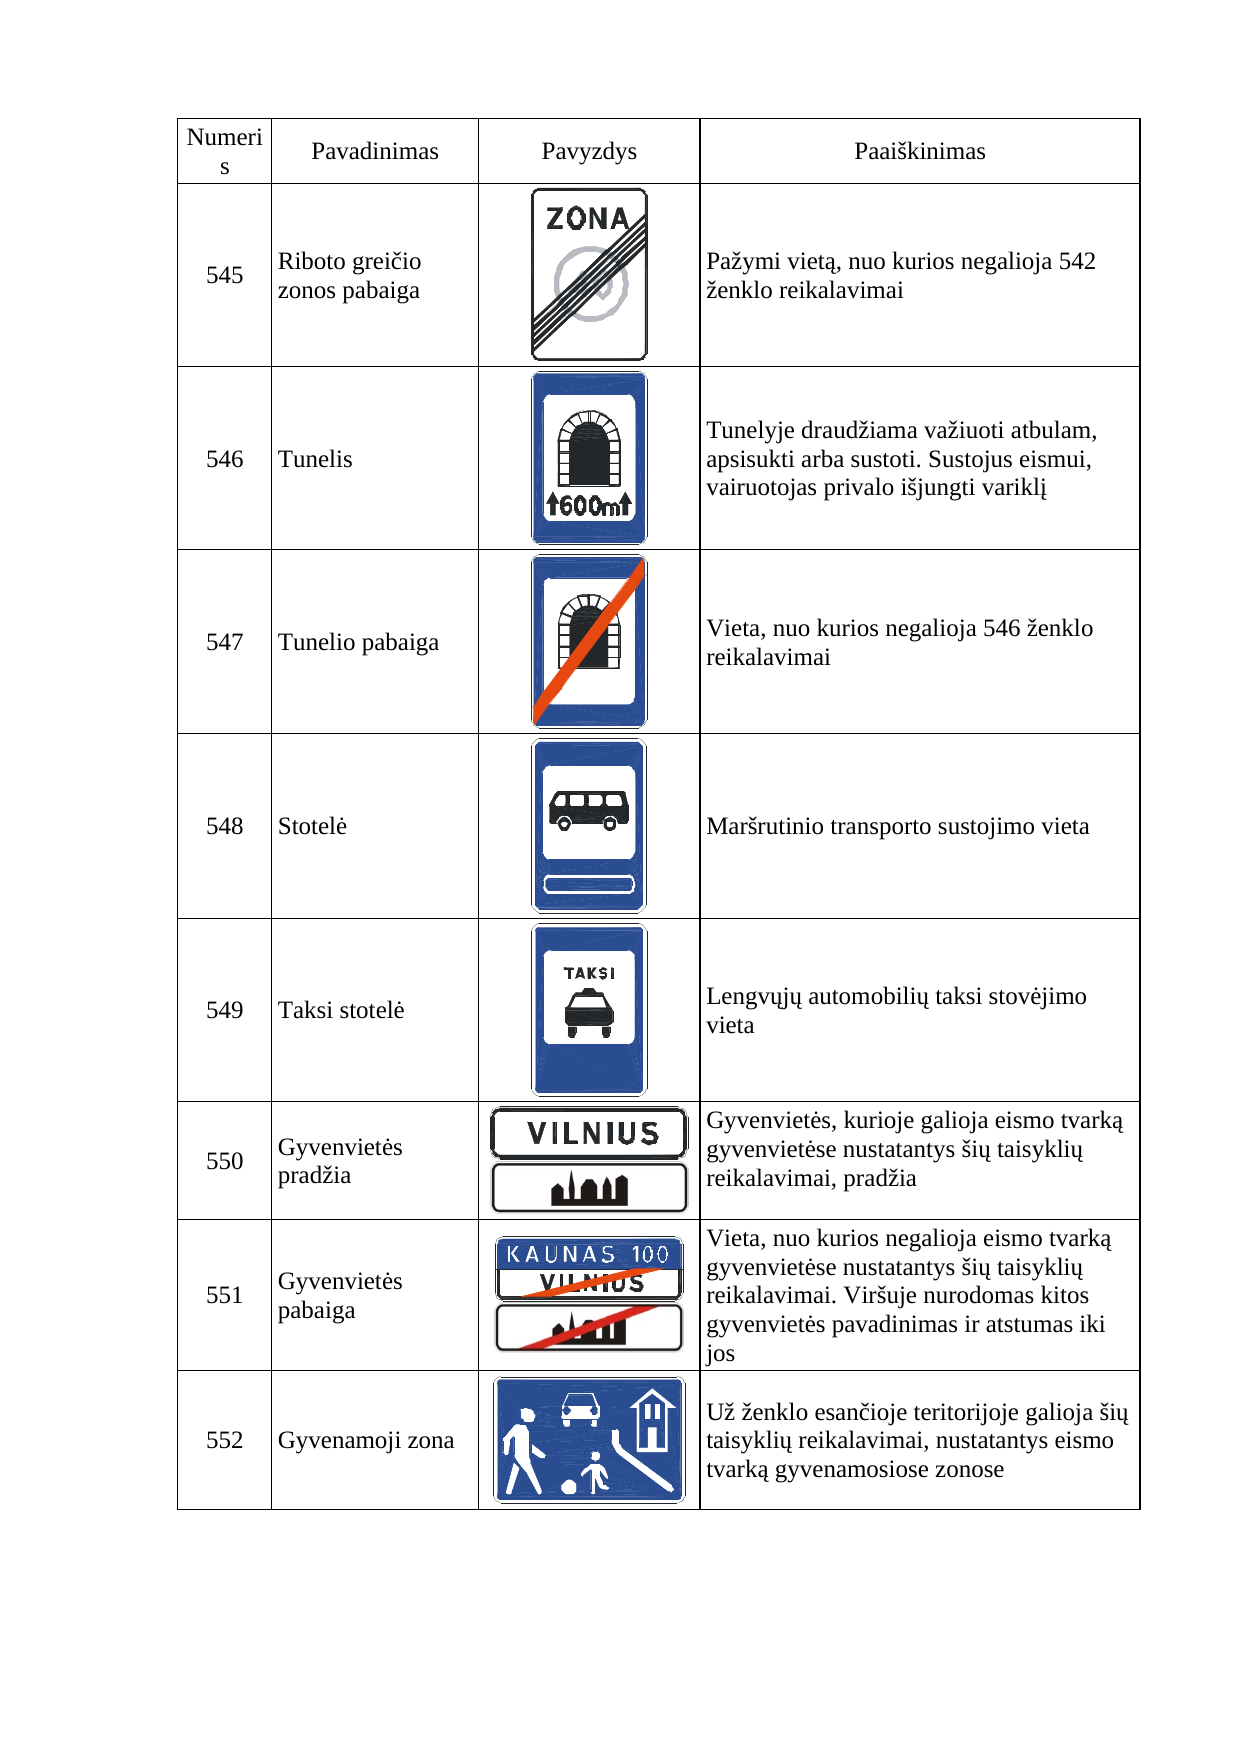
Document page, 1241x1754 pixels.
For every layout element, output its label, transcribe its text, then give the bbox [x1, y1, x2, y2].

table_cell Gyvenvietės, kurioje galioja eismo tvarką gyvenvietėse nustatantys šių taisyklių reikalavimai, pradžia [701, 1102, 1139, 1219]
table_header Pavyzdys [479, 119, 699, 182]
table_header Paaiškinimas [701, 119, 1139, 182]
table_cell [479, 367, 699, 549]
table_header Pavadinimas [272, 119, 478, 182]
table_cell [479, 919, 699, 1101]
table_cell [479, 550, 699, 733]
table_cell [479, 734, 699, 918]
table_cell [479, 184, 699, 366]
table_cell Riboto greičio zonos pabaiga [272, 184, 478, 366]
table_cell 547 [178, 550, 271, 733]
table_cell [479, 1371, 699, 1509]
table_cell 551 [178, 1220, 271, 1370]
table_cell Tunelyje draudžiama važiuoti atbulam, apsisukti arba sustoti. Sustojus eismui, vairuotojas privalo išjungti variklį [701, 367, 1139, 549]
table_cell 549 [178, 919, 271, 1101]
table_cell 552 [178, 1371, 271, 1509]
table_cell Gyvenamoji zona [272, 1371, 478, 1509]
table_cell 548 [178, 734, 271, 918]
table_cell Maršrutinio transporto sustojimo vieta [701, 734, 1139, 918]
table_cell Už ženklo esančioje teritorijoje galioja šių taisyklių reikalavimai, nustatantys eismo tvarką gyvenamosiose zonose [701, 1371, 1139, 1509]
table_cell Vieta, nuo kurios negalioja eismo tvarką gyvenvietėse nustatantys šių taisyklių reikalavimai. Viršuje nurodomas kitos gyvenvietės pavadinimas ir atstumas iki jos [701, 1220, 1139, 1370]
table_cell 546 [178, 367, 271, 549]
table_cell Gyvenvietės pabaiga [272, 1220, 478, 1370]
table_cell Vieta, nuo kurios negalioja 546 ženklo reikalavimai [701, 550, 1139, 733]
table_cell Stotelė [272, 734, 478, 918]
table_cell Tunelis [272, 367, 478, 549]
table_cell Gyvenvietės pradžia [272, 1102, 478, 1219]
table_cell 550 [178, 1102, 271, 1219]
table_cell Taksi stotelė [272, 919, 478, 1101]
table_cell 545 [178, 184, 271, 366]
table_cell Pažymi vietą, nuo kurios negalioja 542 ženklo reikalavimai [701, 184, 1139, 366]
table_header Numeris [178, 119, 271, 182]
table_cell [479, 1102, 699, 1219]
table_cell [479, 1220, 699, 1370]
table_cell Lengvųjų automobilių taksi stovėjimo vieta [701, 919, 1139, 1101]
table_cell Tunelio pabaiga [272, 550, 478, 733]
